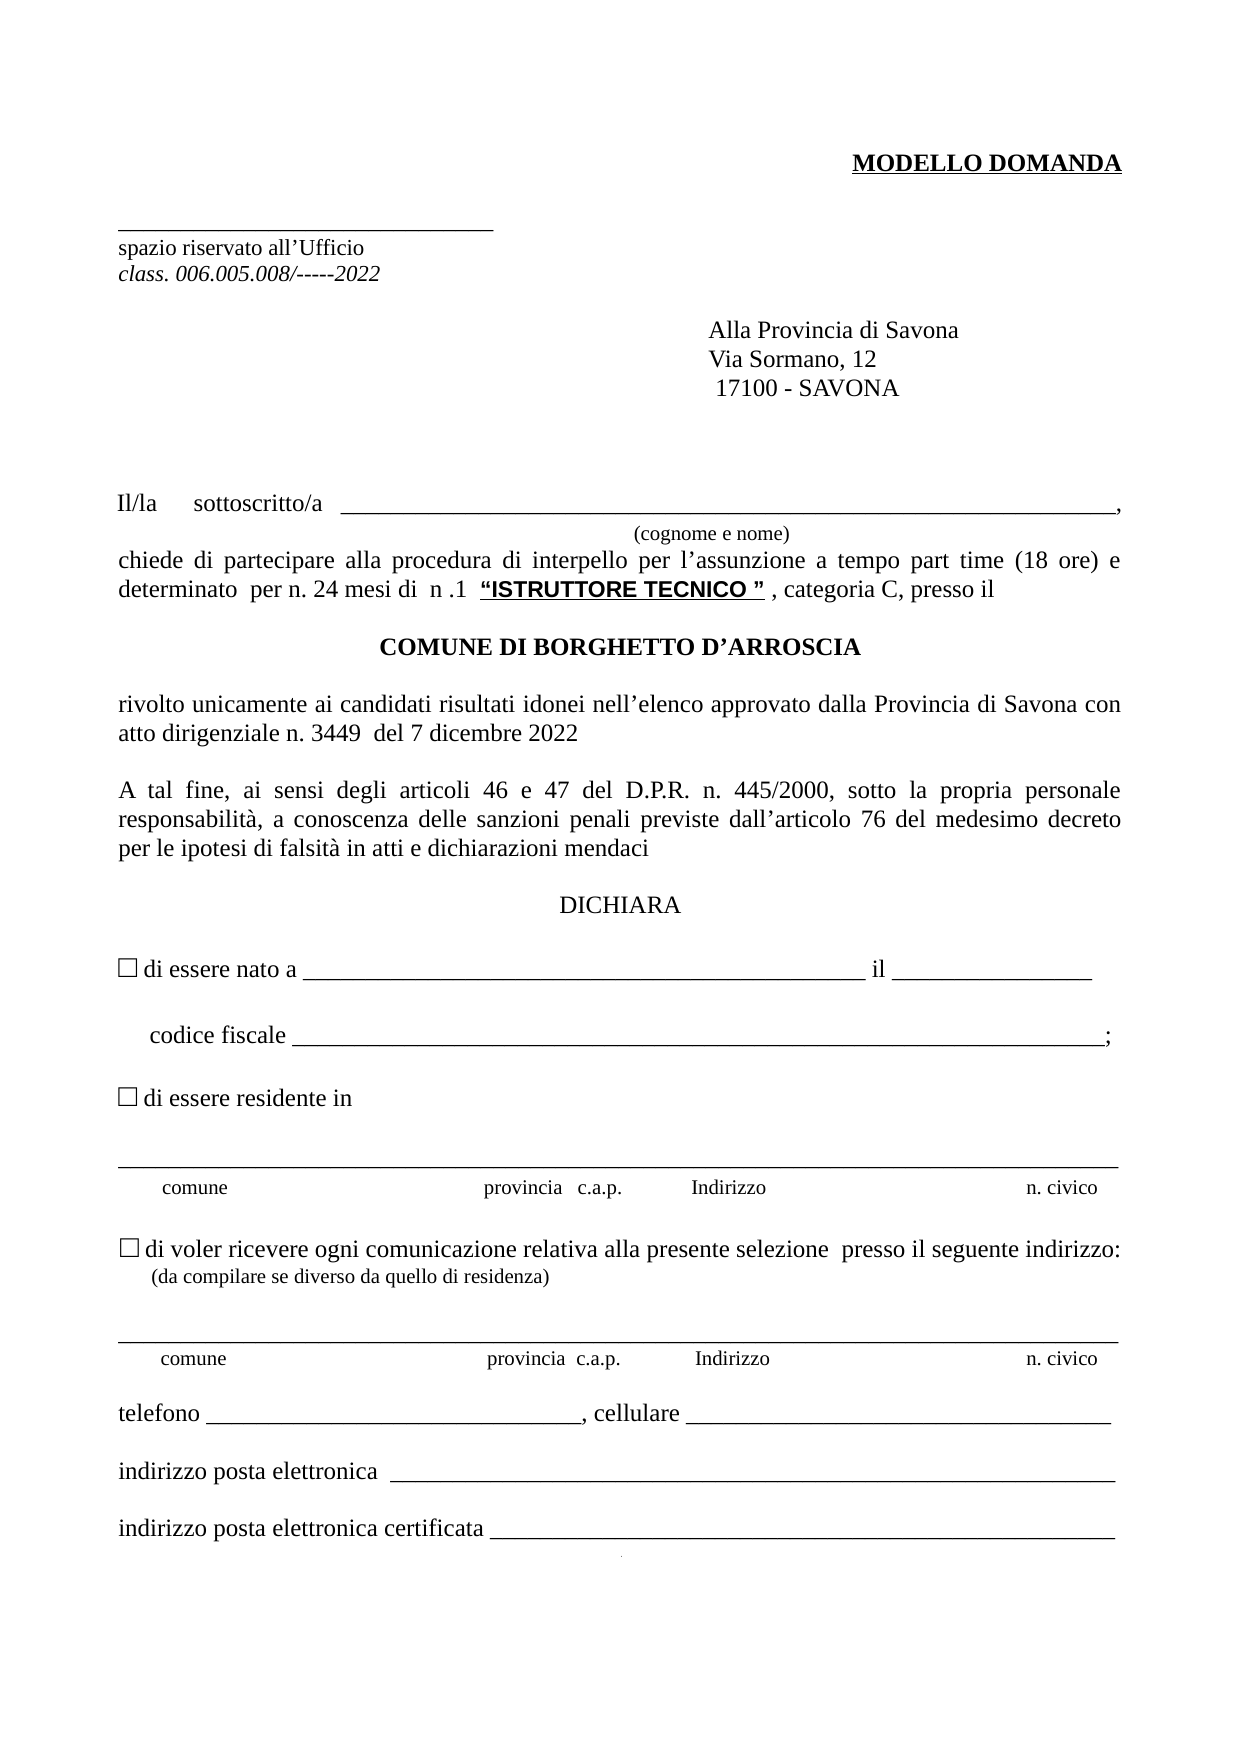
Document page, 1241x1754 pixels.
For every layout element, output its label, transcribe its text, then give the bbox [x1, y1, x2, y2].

text ______________________________ [118, 205, 1122, 234]
text ________________________________________________________________________________ comune provincia c.a.p. Indirizzo n. civico [118, 1317, 1122, 1370]
text indirizzo posta elettronica __________________________________________________________ [118, 1456, 1122, 1485]
text Alla Provincia di Savona [708, 315, 1122, 344]
text telefono ______________________________, cellulare __________________________________ [118, 1398, 1122, 1427]
text rivolto unicamente ai candidati risultati idonei nell’elenco approvato dalla Provincia di Savona con atto dirigenziale n. 3449 del 7 dicembre 2022 [118, 689, 1122, 747]
text COMUNE DI BORGHETTO D’ARROSCIA [118, 632, 1122, 660]
text class. 006.005.008/-----2022 [118, 260, 1122, 287]
text Via Sormano, 12 [708, 344, 1122, 373]
text Il/la sottoscritto/a ______________________________________________________________, (cognome e nome) [117, 488, 1122, 545]
text indirizzo posta elettronica certificata __________________________________________________ [118, 1513, 1122, 1542]
text □ di voler ricevere ogni comunicazione relativa alla presente selezione presso il seguente indirizzo: (da compilare se diverso da quello di residenza) [120, 1228, 1122, 1288]
text chiede di partecipare alla procedura di interpello per l’assunzione a tempo part time (18 ore) e determinato per n. 24 mesi di n .1 “ISTRUTTORE TECNICO ” , categoria C, presso il [118, 545, 1122, 603]
text ________________________________________________________________________________ comune provincia c.a.p. Indirizzo n. civico [118, 1142, 1122, 1199]
text A tal fine, ai sensi degli articoli 46 e 47 del D.P.R. n. 445/2000, sotto la propria personale responsabilità, a conoscenza delle sanzioni penali previste dall’articolo 76 del medesimo decreto per le ipotesi di falsità in atti e dichiarazioni mendaci [118, 775, 1122, 862]
text spazio riservato all’Ufficio [118, 234, 1122, 260]
text 17100 - SAVONA [118, 373, 1122, 430]
text codice fiscale _________________________________________________________________; [118, 1020, 1122, 1048]
text □ di essere nato a _____________________________________________ il ________________ [118, 948, 1122, 984]
text □ di essere residente in [118, 1077, 1122, 1113]
text DICHIARA [118, 890, 1122, 919]
text MODELLO DOMANDA [118, 148, 1122, 176]
